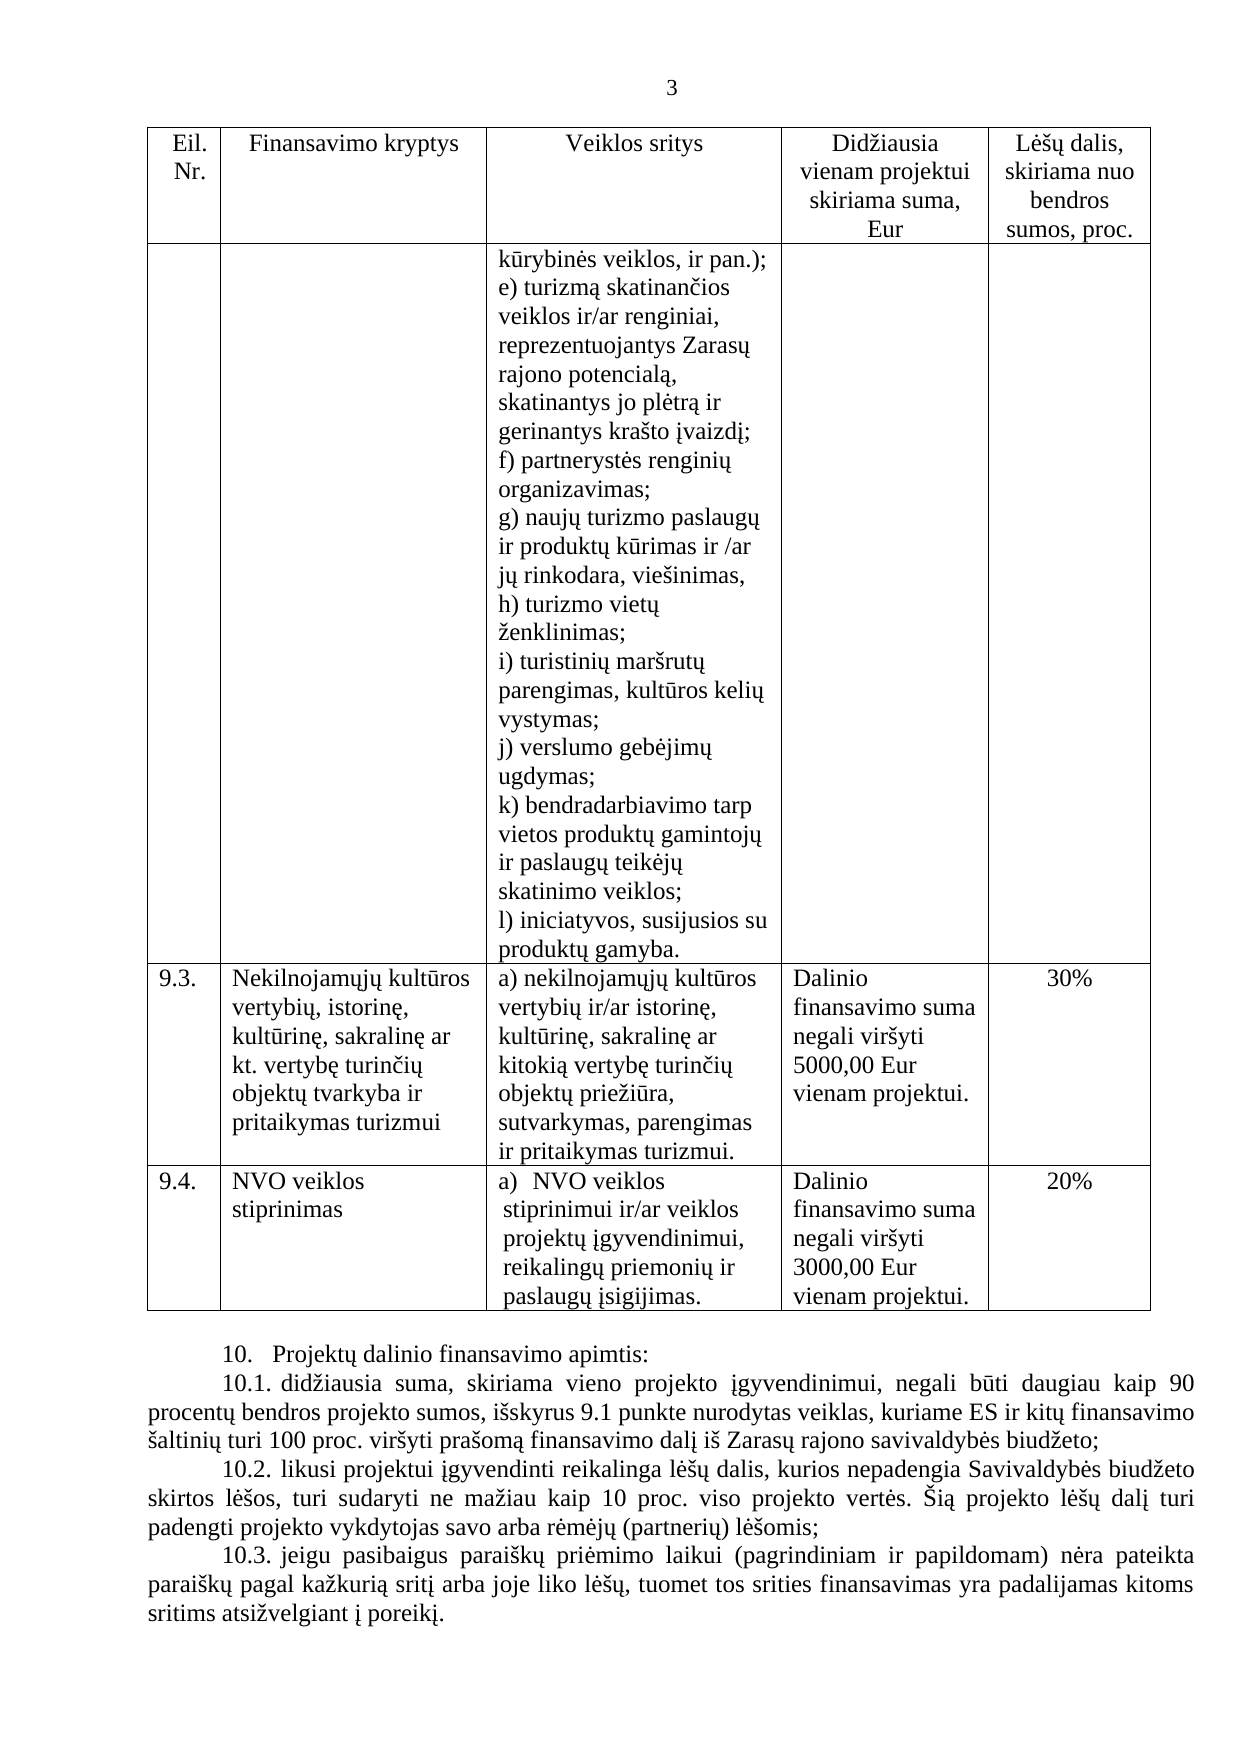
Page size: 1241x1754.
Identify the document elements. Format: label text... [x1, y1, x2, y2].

table_header Lėšų dalis, skiriama nuo bendros sumos, proc. [989, 128, 1150, 243]
table_cell 9.3. [148, 964, 220, 1165]
table_cell 30% [989, 964, 1150, 1165]
table_cell Dalinio finansavimo suma negali viršyti 3000,00 Eur vienam projektui. [782, 1166, 988, 1309]
table_cell 9.4. [148, 1166, 220, 1309]
table_cell [782, 244, 988, 962]
text 10.2. likusi projektui įgyvendinti reikalinga lėšų dalis, kurios nepadengia Savivaldybės biudžeto skirtos lėšos, turi sudaryti ne mažiau kaip 10 proc. viso projekto vertės. Šią projekto lėšų dalį turi padengti projekto vykdytojas savo arba rėmėjų (partnerių) lėšomis; [148, 1454, 1196, 1541]
text 10. Projektų dalinio finansavimo apimtis: [148, 1339, 1196, 1368]
table_cell [989, 244, 1150, 962]
table_cell a) nekilnojamųjų kultūros vertybių ir/ar istorinę, kultūrinę, sakralinę ar kitokią vertybę turinčių objektų priežiūra, sutvarkymas, parengimas ir pritaikymas turizmui. [487, 964, 781, 1165]
table_cell [148, 244, 220, 962]
table_cell Dalinio finansavimo suma negali viršyti 5000,00 Eur vienam projektui. [782, 964, 988, 1165]
table_cell kūrybinės veiklos, ir pan.); e) turizmą skatinančios veiklos ir/ar renginiai, reprezentuojantys Zarasų rajono potencialą, skatinantys jo plėtrą ir gerinantys krašto įvaizdį; f) partnerystės renginių organizavimas; g) naujų turizmo paslaugų ir produktų kūrimas ir /ar jų rinkodara, viešinimas, h) turizmo vietų ženklinimas; i) turistinių maršrutų parengimas, kultūros kelių vystymas; j) verslumo gebėjimų ugdymas; k) bendradarbiavimo tarp vietos produktų gamintojų ir paslaugų teikėjų skatinimo veiklos; l) iniciatyvos, susijusios su produktų gamyba. [487, 244, 781, 962]
text 10.1. didžiausia suma, skiriama vieno projekto įgyvendinimui, negali būti daugiau kaip 90 procentų bendros projekto sumos, išskyrus 9.1 punkte nurodytas veiklas, kuriame ES ir kitų finansavimo šaltinių turi 100 proc. viršyti prašomą finansavimo dalį iš Zarasų rajono savivaldybės biudžeto; [148, 1368, 1196, 1454]
table_cell 20% [989, 1166, 1150, 1309]
table_cell NVO veiklos stiprinimas [221, 1166, 486, 1309]
table_cell a) NVO veiklos stiprinimui ir/ar veiklos projektų įgyvendinimui, reikalingų priemonių ir paslaugų įsigijimas. [487, 1166, 781, 1309]
table_cell Nekilnojamųjų kultūros vertybių, istorinę, kultūrinę, sakralinę ar kt. vertybę turinčių objektų tvarkyba ir pritaikymas turizmui [221, 964, 486, 1165]
table_header Veiklos sritys [487, 128, 781, 243]
table_cell [221, 244, 486, 962]
table_header Finansavimo kryptys [221, 128, 486, 243]
text 10.3. jeigu pasibaigus paraiškų priėmimo laikui (pagrindiniam ir papildomam) nėra pateikta paraiškų pagal kažkurią sritį arba joje liko lėšų, tuomet tos srities finansavimas yra padalijamas kitoms sritims atsižvelgiant į poreikį. [148, 1541, 1196, 1627]
table_header Eil. Nr. [148, 128, 220, 243]
table_header Didžiausia vienam projektui skiriama suma, Eur [782, 128, 988, 243]
